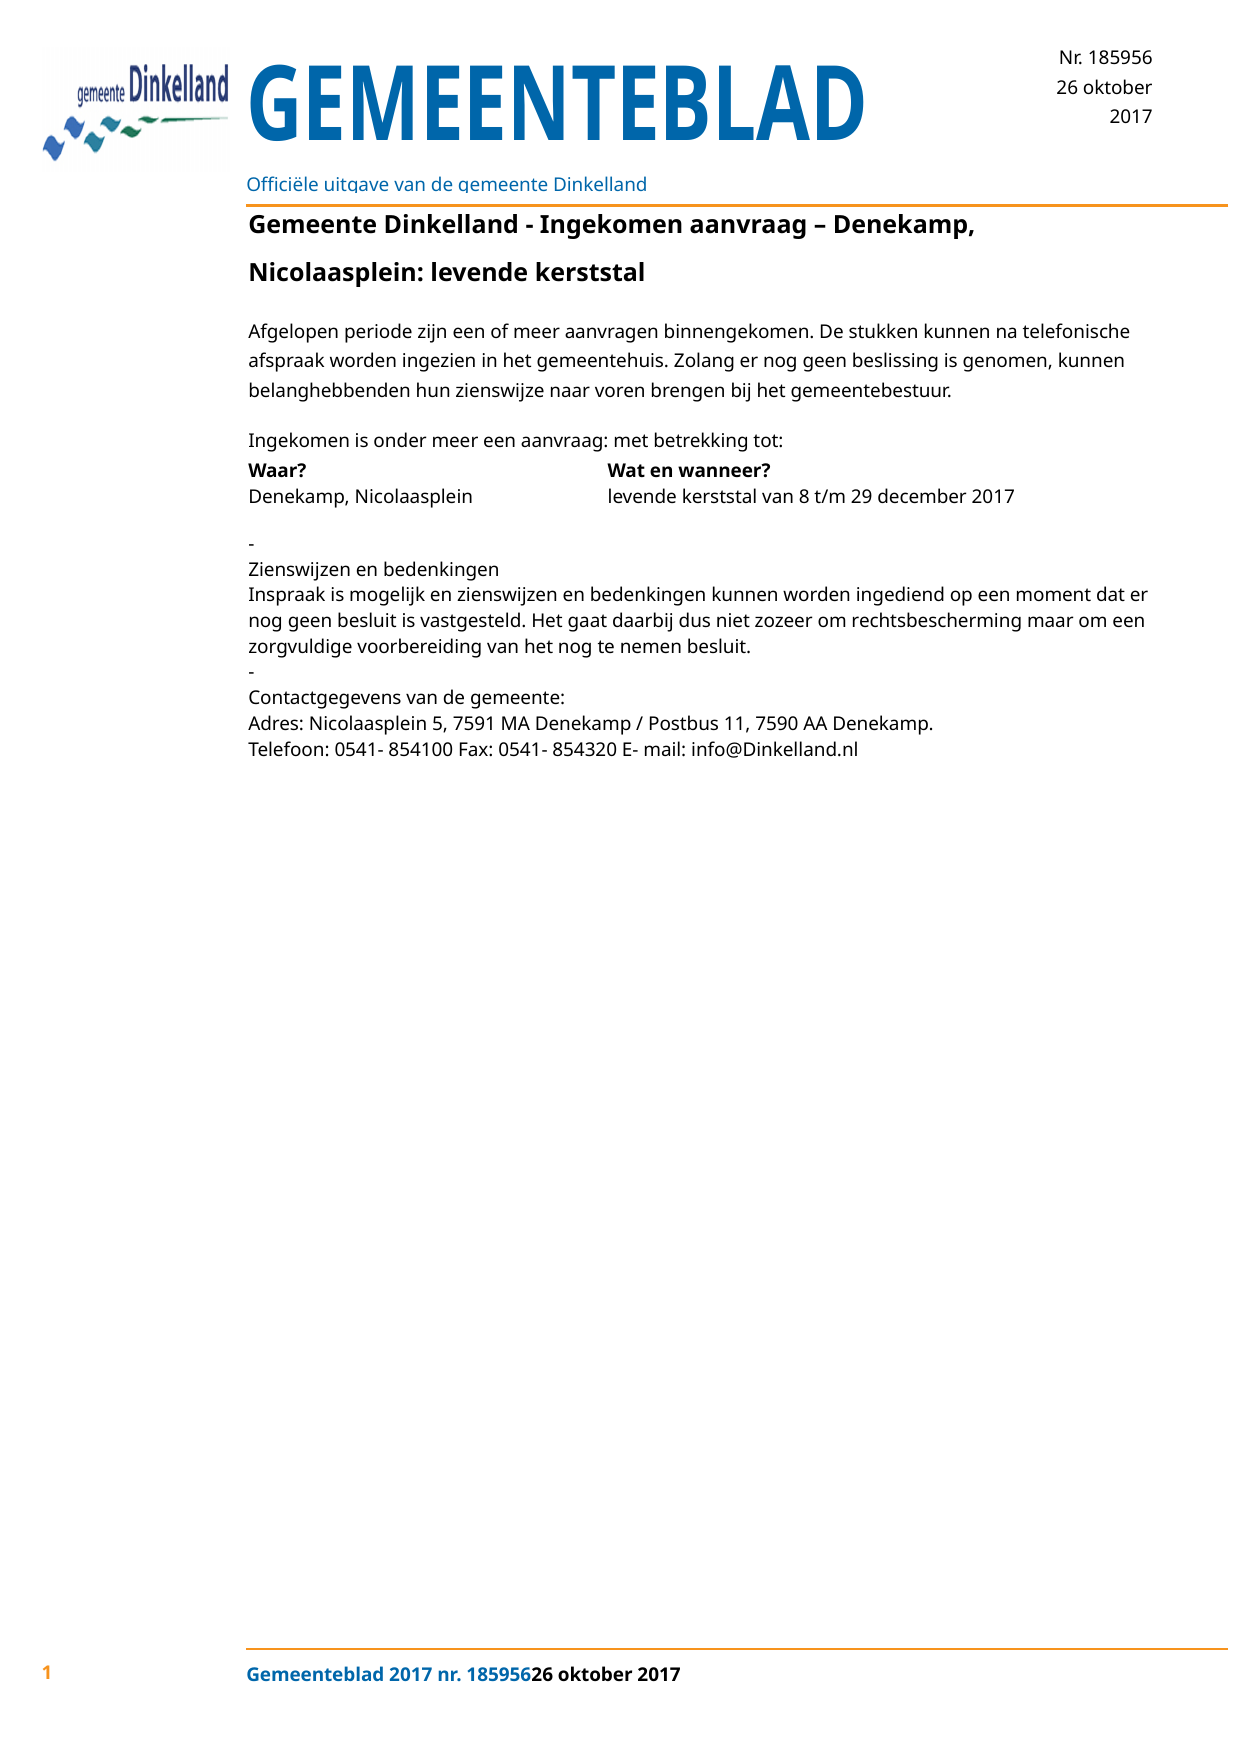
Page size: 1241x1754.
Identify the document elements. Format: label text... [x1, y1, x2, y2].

table_header Waar? [248, 457, 607, 483]
table_cell levende kerststal van 8 t/m 29 december 2017 [608, 483, 1152, 509]
text Adres: Nicolaasplein 5, 7591 MA Denekamp / Postbus 11, 7590 AA Denekamp. [248, 710, 1152, 736]
text - [248, 659, 1152, 684]
text Zienswijzen en bedenkingen [248, 556, 1152, 582]
text Telefoon: 0541- 854100 Fax: 0541- 854320 E- mail: info@Dinkelland.nl [248, 736, 1152, 762]
text Inspraak is mogelijk en zienswijzen en bedenkingen kunnen worden ingediend op een moment dat er nog geen besluit is vastgesteld. Het gaat daarbij dus niet zozeer om rechtsbescherming maar om een zorgvuldige voorbereiding van het nog te nemen besluit. [248, 582, 1152, 659]
text - [248, 530, 1152, 556]
text Contactgegevens van de gemeente: [248, 684, 1152, 710]
table_cell Denekamp, Nicolaasplein [248, 483, 607, 509]
text Ingekomen is onder meer een aanvraag: met betrekking tot: [248, 427, 1152, 453]
picture [41, 47, 231, 172]
table_header Wat en wanneer? [608, 457, 1152, 483]
text Afgelopen periode zijn een of meer aanvragen binnengekomen. De stukken kunnen na telefonische afspraak worden ingezien in het gemeentehuis. Zolang er nog geen beslissing is genomen, kunnen belanghebbenden hun zienswijze naar voren brengen bij het gemeentebestuur. [248, 318, 1152, 403]
text Gemeente Dinkelland - Ingekomen aanvraag – Denekamp, Nicolaasplein: levende kerststal [248, 207, 1152, 288]
